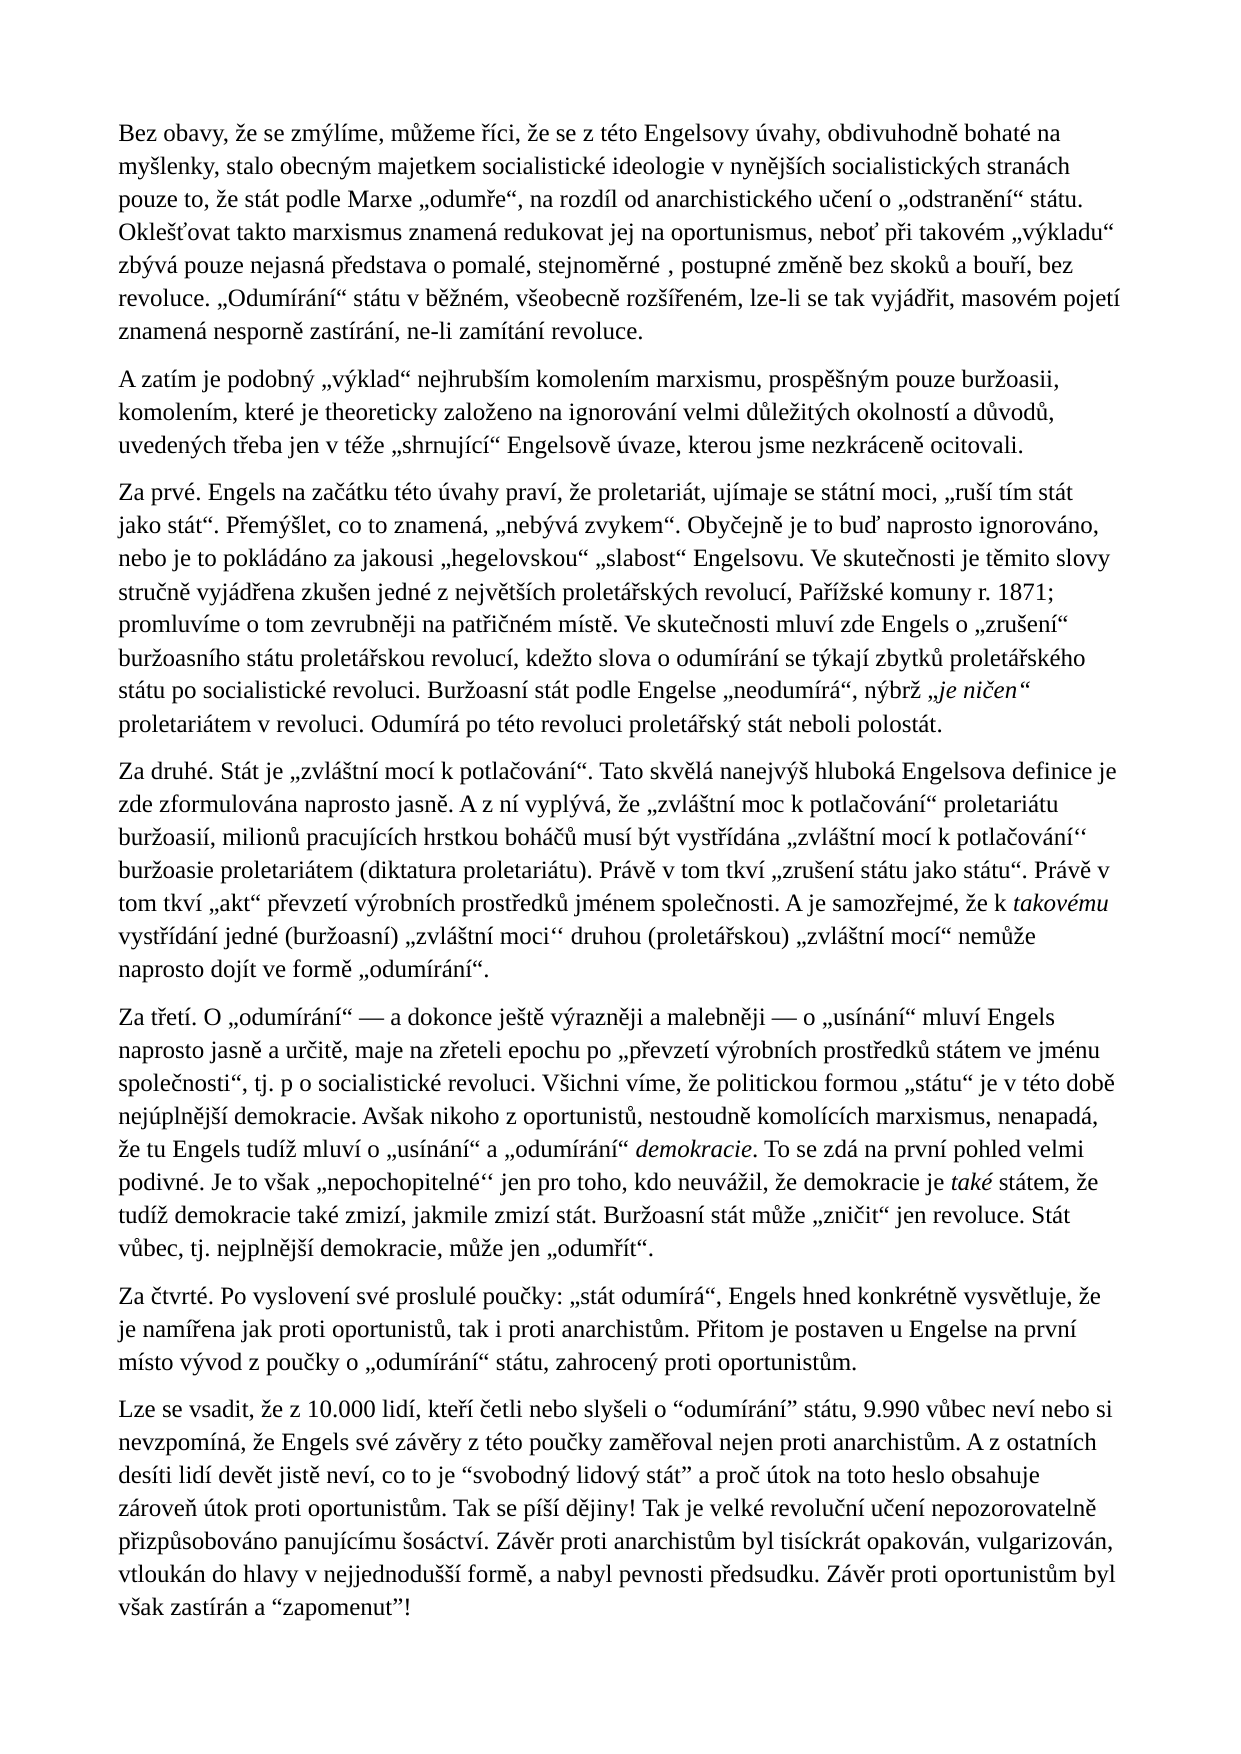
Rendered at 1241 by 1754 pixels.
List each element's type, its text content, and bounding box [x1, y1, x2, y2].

text Za druhé. Stát je „zvláštní mocí k potlačování“. Tato skvělá nanejvýš hluboká Engelsova definice je zde zformulována naprosto jasně. A z ní vyplývá, že „zvláštní moc k potlačování“ proletariátu buržoasií, milionů pracujících hrstkou boháčů musí být vystřídána „zvláštní mocí k potlačování‘‘ buržoasie proletariátem (diktatura proletariátu). Právě v tom tkví „zrušení státu jako státu“. Právě v tom tkví „akt“ převzetí výrobních prostředků jménem společnosti. A je samozřejmé, že k takovému vystřídání jedné (buržoasní) „zvláštní moci‘‘ druhou (proletářskou) „zvláštní mocí“ nemůže naprosto dojít ve formě „odumírání“. [118, 756, 1122, 983]
text Za třetí. O „odumírání“ — a dokonce ještě výrazněji a malebněji — o „usínání“ mluví Engels naprosto jasně a určitě, maje na zřeteli epochu po „převzetí výrobních prostředků státem ve jménu společnosti“, tj. p o socialistické revoluci. Všichni víme, že politickou formou „státu“ je v této době nejúplnější demokracie. Avšak nikoho z oportunistů, nestoudně komolících marxismus, nenapadá, že tu Engels tudíž mluví o „usínání“ a „odumírání“ demokracie. To se zdá na první pohled velmi podivné. Je to však „nepochopitelné‘‘ jen pro toho, kdo neuvážil, že demokracie je také státem, že tudíž demokracie také zmizí, jakmile zmizí stát. Buržoasní stát může „zničit“ jen revoluce. Stát vůbec, tj. nejplnější demokracie, může jen „odumřít“. [118, 1002, 1122, 1262]
text Za prvé. Engels na začátku této úvahy praví, že proletariát, ujímaje se státní moci, „ruší tím stát jako stát“. Přemýšlet, co to znamená, „nebývá zvykem“. Obyčejně je to buď naprosto ignorováno, nebo je to pokládáno za jakousi „hegelovskou“ „slabost“ Engelsovu. Ve skutečnosti je těmito slovy stručně vyjádřena zkušen jedné z největších proletářských revolucí, Pařížské komuny r. 1871; promluvíme o tom zevrubněji na patřičném místě. Ve skutečnosti mluví zde Engels o „zrušení“ buržoasního státu proletářskou revolucí, kdežto slova o odumírání se týkají zbytků proletářského státu po socialistické revoluci. Buržoasní stát podle Engelse „neodumírá“, nýbrž „je ničen“ proletariátem v revoluci. Odumírá po této revoluci proletářský stát neboli polostát. [118, 477, 1122, 737]
text Lze se vsadit, že z 10.000 lidí, kteří četli nebo slyšeli o “odumírání” státu, 9.990 vůbec neví nebo si nevzpomíná, že Engels své závěry z této poučky zaměřoval nejen proti anarchistům. A z ostatních desíti lidí devět jistě neví, co to je “svobodný lidový stát” a proč útok na toto heslo obsahuje zároveň útok proti oportunistům. Tak se píší dějiny! Tak je velké revoluční učení nepozorovatelně přizpůsobováno panujícímu šosáctví. Závěr proti anarchistům byl tisíckrát opakován, vulgarizován, vtloukán do hlavy v nejjednodušší formě, a nabyl pevnosti předsudku. Závěr proti oportunistům byl však zastírán a “zapomenut”! [118, 1394, 1122, 1621]
text Za čtvrté. Po vyslovení své proslulé poučky: „stát odumírá“, Engels hned konkrétně vysvětluje, že je namířena jak proti oportunistů, tak i proti anarchistům. Přitom je postaven u Engelse na první místo vývod z poučky o „odumírání“ státu, zahrocený proti oportunistům. [118, 1281, 1122, 1376]
text A zatím je podobný „výklad“ nejhrubším komolením marxismu, prospěšným pouze buržoasii, komolením, které je theoreticky založeno na ignorování velmi důležitých okolností a důvodů, uvedených třeba jen v téže „shrnující“ Engelsově úvaze, kterou jsme nezkráceně ocitovali. [118, 364, 1122, 459]
text Bez obavy, že se zmýlíme, můžeme říci, že se z této Engelsovy úvahy, obdivuhodně bohaté na myšlenky, stalo obecným majetkem socialistické ideologie v nynějších socialistických stranách pouze to, že stát podle Marxe „odumře“, na rozdíl od anarchistického učení o „odstranění“ státu. Oklešťovat takto marxismus znamená redukovat jej na oportunismus, neboť při takovém „výkladu“ zbývá pouze nejasná představa o pomalé, stejnoměrné ‚ postupné změně bez skoků a bouří, bez revoluce. „Odumírání“ státu v běžném, všeobecně rozšířeném, lze-li se tak vyjádřit, masovém pojetí znamená nesporně zastírání, ne-li zamítání revoluce. [118, 118, 1122, 345]
